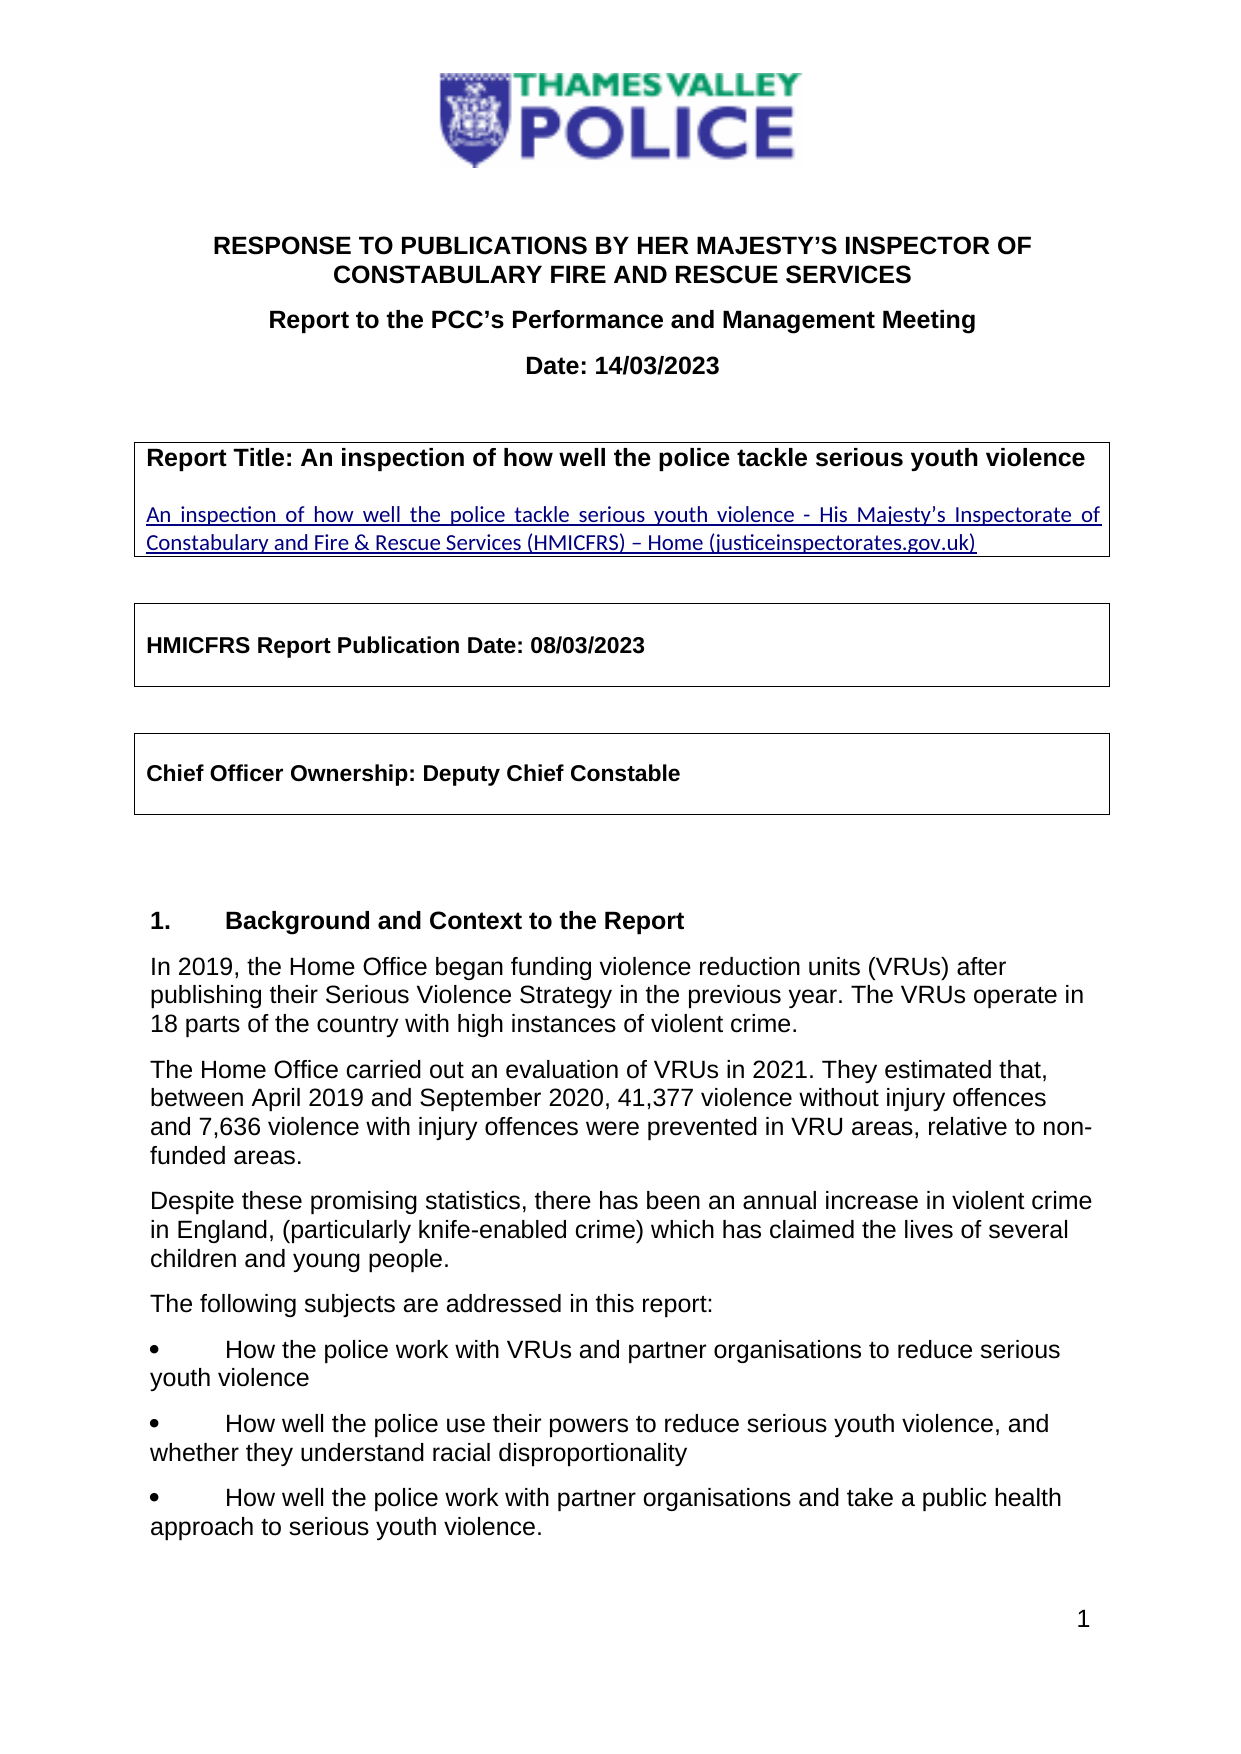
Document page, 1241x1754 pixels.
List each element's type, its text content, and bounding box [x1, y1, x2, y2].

list How well the police work with partner organisations and take a public health approach to serious youth violence. [150, 1483, 1095, 1541]
text Report to the PCC’s Performance and Management Meeting [150, 305, 1095, 334]
table_header Report Title: An inspection of how well the police tackle serious youth violence An inspection of how well the police tackle serious youth violence - His Majesty’s Inspectorate of Constabulary and Fire & Rescue Services (HMICFRS) – Home (justiceinspectorates.gov.uk) [135, 443, 1109, 556]
text The following subjects are addressed in this report: [150, 1289, 1095, 1318]
table_header HMICFRS Report Publication Date: 08/03/2023 [135, 604, 1109, 686]
list How the police work with VRUs and partner organisations to reduce serious youth violence [150, 1334, 1095, 1392]
text In 2019, the Home Office began funding violence reduction units (VRUs) after publishing their Serious Violence Strategy in the previous year. The VRUs operate in 18 parts of the country with high instances of violent crime. [150, 952, 1095, 1038]
text RESPONSE TO PUBLICATIONS BY HER MAJESTY’S INSPECTOR OF CONSTABULARY FIRE AND RESCUE SERVICES [150, 231, 1095, 289]
table_header Chief Officer Ownership: Deputy Chief Constable [135, 734, 1109, 814]
text The Home Office carried out an evaluation of VRUs in 2021. They estimated that, between April 2019 and September 2020, 41,377 violence without injury offences and 7,636 violence with injury offences were prevented in VRU areas, relative to non-funded areas. [150, 1054, 1095, 1169]
text Despite these promising statistics, there has been an annual increase in violent crime in England, (particularly knife-enabled crime) which has claimed the lives of several children and young people. [150, 1186, 1095, 1272]
list Background and Context to the Report [150, 906, 1095, 935]
text Date: 14/03/2023 [150, 351, 1095, 379]
list How well the police use their powers to reduce serious youth violence, and whether they understand racial disproportionality [150, 1409, 1095, 1466]
